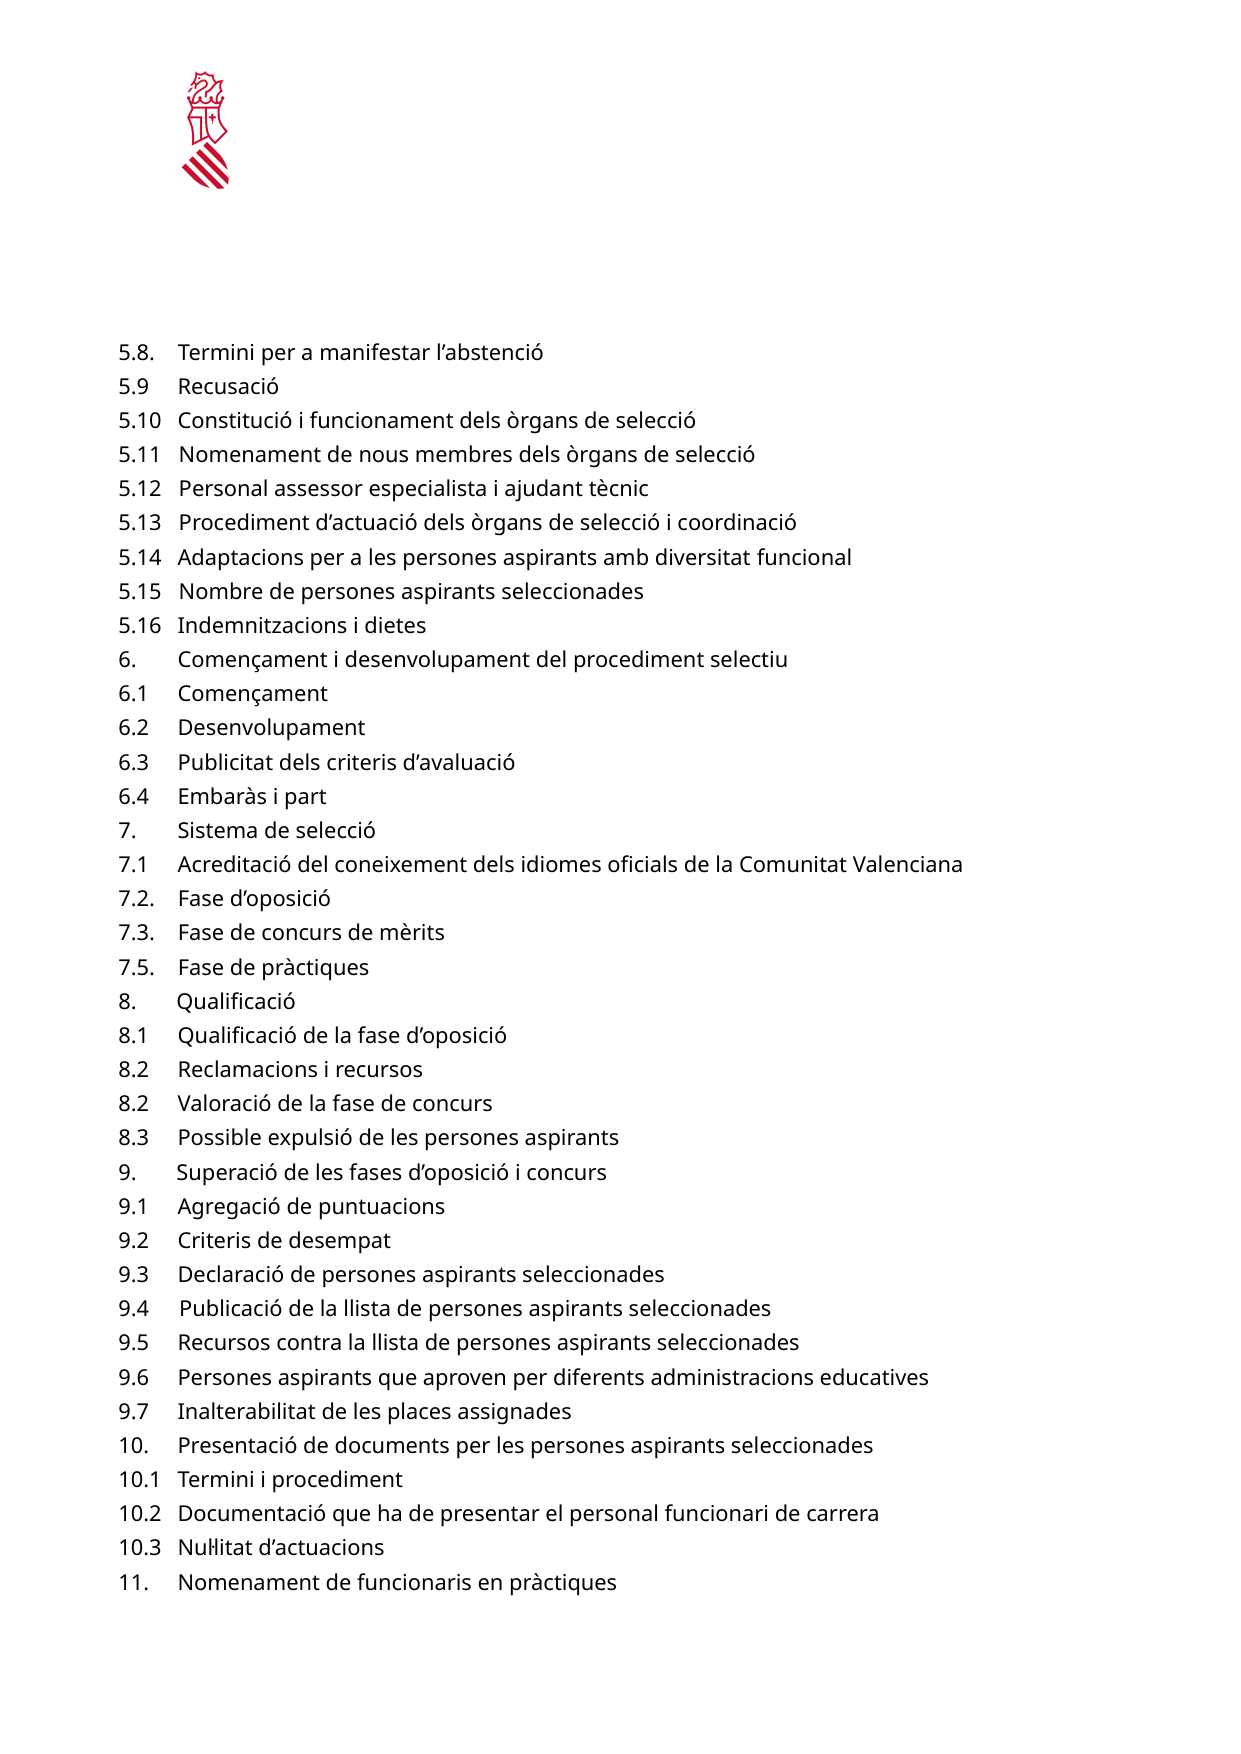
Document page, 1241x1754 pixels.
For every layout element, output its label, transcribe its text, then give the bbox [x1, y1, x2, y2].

text 9.6 Persones aspirants que aproven per diferents administracions educatives [118, 1362, 1122, 1391]
text 6. Començament i desenvolupament del procediment selectiu [118, 644, 1122, 674]
text 6.1 Començament [118, 678, 1122, 708]
text 9.3 Declaració de persones aspirants seleccionades [118, 1259, 1122, 1289]
text 8.2 Valoració de la fase de concurs [118, 1088, 1122, 1118]
text 5.16 Indemnitzacions i dietes [118, 610, 1122, 640]
text 5.13 Procediment d’actuació dels òrgans de selecció i coordinació [118, 507, 1122, 537]
text 7.5. Fase de pràctiques [118, 952, 1122, 981]
text 7. Sistema de selecció [118, 815, 1122, 845]
text 6.4 Embaràs i part [118, 781, 1122, 811]
text 9. Superació de les fases d’oposició i concurs [118, 1157, 1122, 1186]
text 5.10 Constitució i funcionament dels òrgans de selecció [118, 405, 1122, 435]
text 5.9 Recusació [118, 371, 1122, 401]
text 10.1 Termini i procediment [118, 1464, 1122, 1494]
text 9.7 Inalterabilitat de les places assignades [118, 1396, 1122, 1426]
text 7.2. Fase d’oposició [118, 883, 1122, 913]
text 8.3 Possible expulsió de les persones aspirants [118, 1122, 1122, 1152]
text 5.12 Personal assessor especialista i ajudant tècnic [118, 473, 1122, 503]
text 5.8. Termini per a manifestar l’abstenció [118, 337, 1122, 366]
text 8. Qualificació [118, 986, 1122, 1016]
text 9.4 Publicació de la llista de persones aspirants seleccionades [118, 1293, 1122, 1323]
text 9.5 Recursos contra la llista de persones aspirants seleccionades [118, 1327, 1122, 1357]
text 6.2 Desenvolupament [118, 712, 1122, 742]
text 7.1 Acreditació del coneixement dels idiomes oficials de la Comunitat Valenciana [118, 849, 1122, 879]
text 10.2 Documentació que ha de presentar el personal funcionari de carrera [118, 1498, 1122, 1528]
picture [181, 70, 229, 189]
text 8.1 Qualificació de la fase d’oposició [118, 1020, 1122, 1050]
text 5.11 Nomenament de nous membres dels òrgans de selecció [118, 439, 1122, 469]
text 7.3. Fase de concurs de mèrits [118, 917, 1122, 947]
text 8.2 Reclamacions i recursos [118, 1054, 1122, 1084]
text 5.15 Nombre de persones aspirants seleccionades [118, 576, 1122, 606]
text 10.3 Nul·litat d’actuacions [118, 1532, 1122, 1562]
text 6.3 Publicitat dels criteris d’avaluació [118, 747, 1122, 776]
text 9.2 Criteris de desempat [118, 1225, 1122, 1255]
text 11. Nomenament de funcionaris en pràctiques [118, 1567, 1122, 1596]
text 5.14 Adaptacions per a les persones aspirants amb diversitat funcional [118, 542, 1122, 571]
text 9.1 Agregació de puntuacions [118, 1191, 1122, 1221]
text 10. Presentació de documents per les persones aspirants seleccionades [118, 1430, 1122, 1460]
